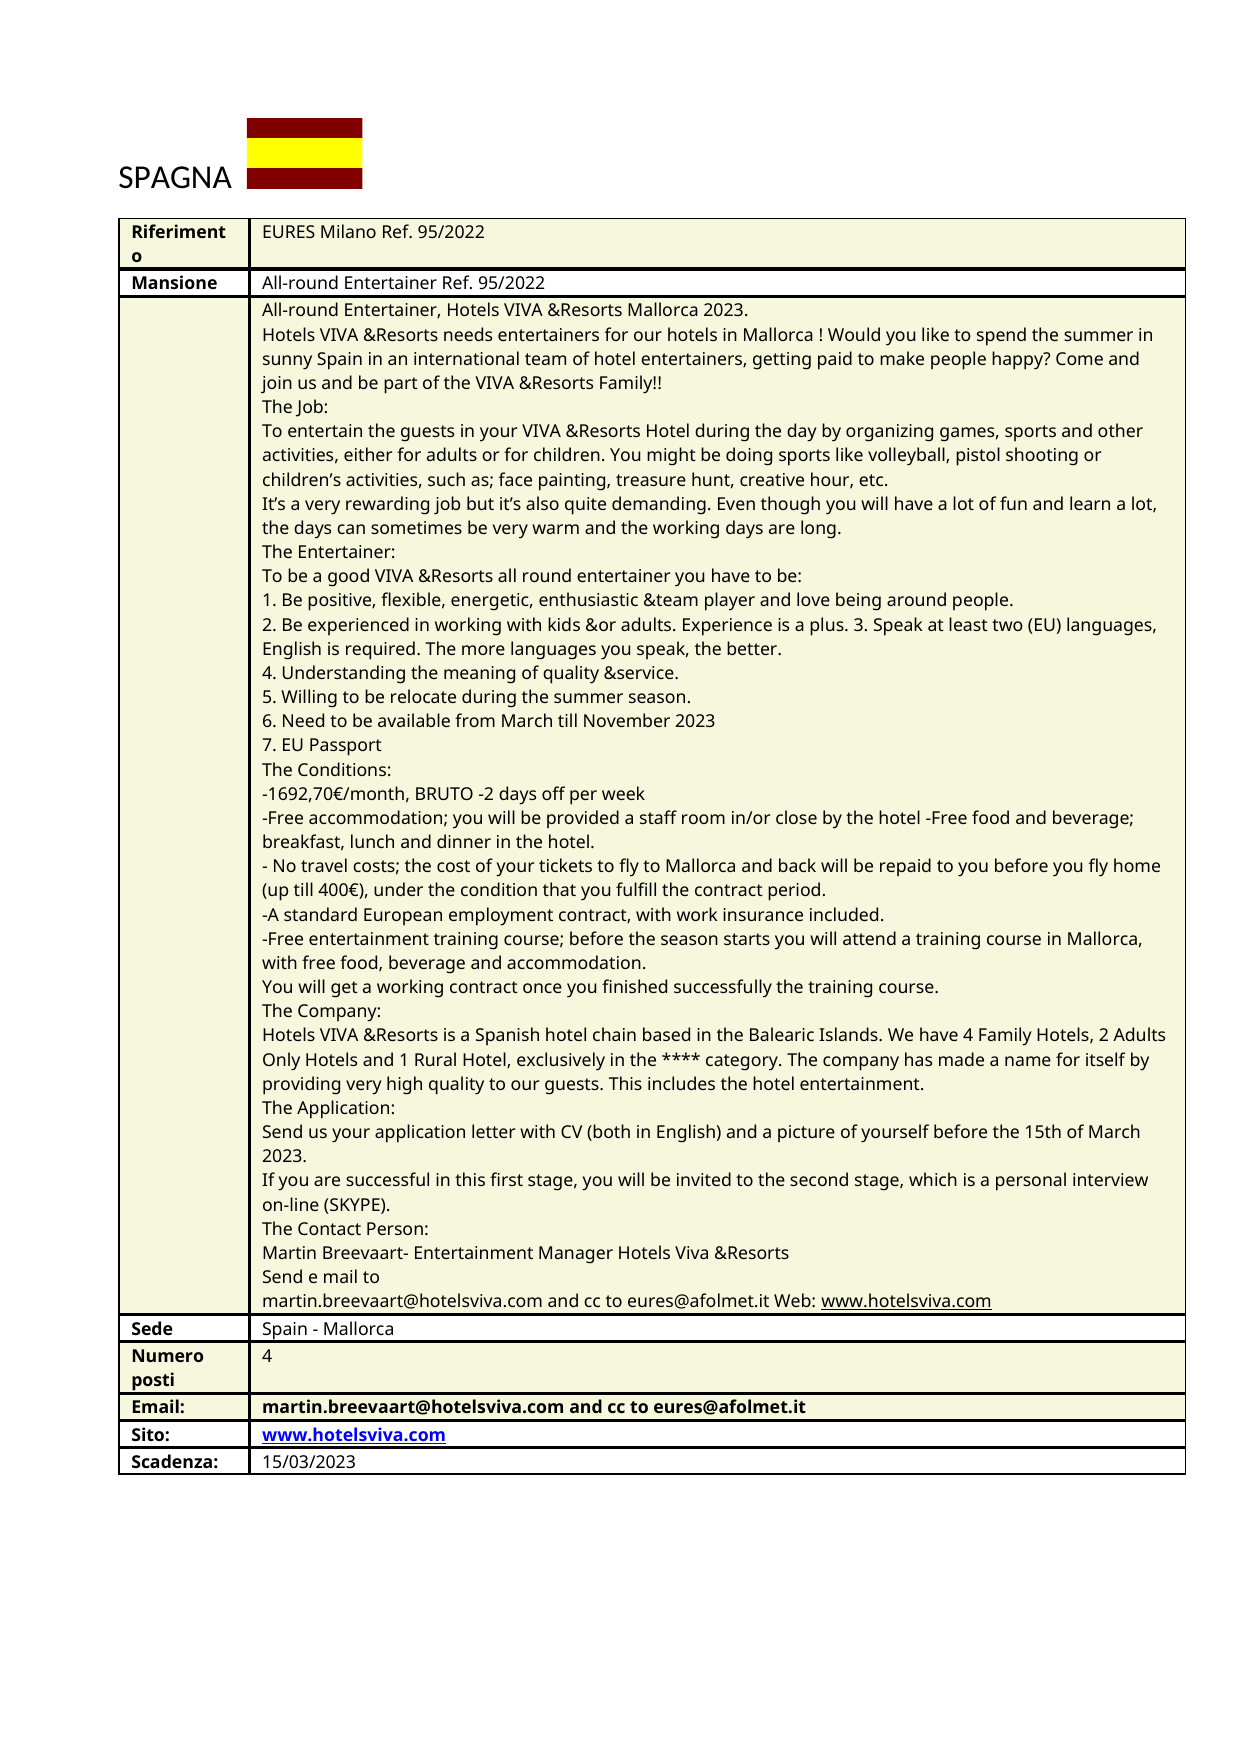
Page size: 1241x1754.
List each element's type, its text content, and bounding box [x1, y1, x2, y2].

table_cell 4 [251, 1343, 1185, 1392]
table_header Riferimento [120, 219, 248, 267]
table_cell Scadenza: [120, 1449, 248, 1473]
table_cell www.hotelsviva.com [251, 1422, 1185, 1446]
table_cell 15/03/2023 [251, 1449, 1185, 1473]
table_cell Mansione [120, 271, 248, 295]
table_cell Sede [120, 1316, 248, 1340]
table_cell martin.breevaart@hotelsviva.com and cc to eures@afolmet.it [251, 1395, 1185, 1419]
table_header EURES Milano Ref. 95/2022 [251, 219, 1185, 267]
table_cell Email: [120, 1395, 248, 1419]
table_cell [120, 298, 248, 1313]
table_cell Spain - Mallorca [251, 1316, 1185, 1340]
table_cell Numero posti [120, 1343, 248, 1392]
table_cell All-round Entertainer, Hotels VIVA &Resorts Mallorca 2023. Hotels VIVA &Resorts needs entertainers for our hotels in Mallorca ! Would you like to spend the summer in sunny Spain in an international team of hotel entertainers, getting paid to make people happy? Come and join us and be part of the VIVA &Resorts Family!! The Job: To entertain the guests in your VIVA &Resorts Hotel during the day by organizing games, sports and other activities, either for adults or for children. You might be doing sports like volleyball, pistol shooting or children’s activities, such as; face painting, treasure hunt, creative hour, etc. It’s a very rewarding job but it’s also quite demanding. Even though you will have a lot of fun and learn a lot, the days can sometimes be very warm and the working days are long. The Entertainer: To be a good VIVA &Resorts all round entertainer you have to be: 1. Be positive, flexible, energetic, enthusiastic &team player and love being around people. 2. Be experienced in working with kids &or adults. Experience is a plus. 3. Speak at least two (EU) languages, English is required. The more languages you speak, the better. 4. Understanding the meaning of quality &service. 5. Willing to be relocate during the summer season. 6. Need to be available from March till November 2023 7. EU Passport The Conditions: -1692,70€/month, BRUTO -2 days off per week -Free accommodation; you will be provided a staff room in/or close by the hotel -Free food and beverage; breakfast, lunch and dinner in the hotel. - No travel costs; the cost of your tickets to fly to Mallorca and back will be repaid to you before you fly home (up till 400€), under the condition that you fulfill the contract period. -A standard European employment contract, with work insurance included. -Free entertainment training course; before the season starts you will attend a training course in Mallorca, with free food, beverage and accommodation. You will get a working contract once you finished successfully the training course. The Company: Hotels VIVA &Resorts is a Spanish hotel chain based in the Balearic Islands. We have 4 Family Hotels, 2 Adults Only Hotels and 1 Rural Hotel, exclusively in the **** category. The company has made a name for itself by providing very high quality to our guests. This includes the hotel entertainment. The Application: Send us your application letter with CV (both in English) and a picture of yourself before the 15th of March 2023. If you are successful in this first stage, you will be invited to the second stage, which is a personal interview on-line (SKYPE). The Contact Person: Martin Breevaart- Entertainment Manager Hotels Viva &Resorts Send e mail to martin.breevaart@hotelsviva.com and cc to eures@afolmet.it Web: www.hotelsviva.com [251, 298, 1185, 1313]
text SPAGNA [118, 118, 1122, 197]
table_cell All-round Entertainer Ref. 95/2022 [251, 271, 1185, 295]
table_cell Sito: [120, 1422, 248, 1446]
